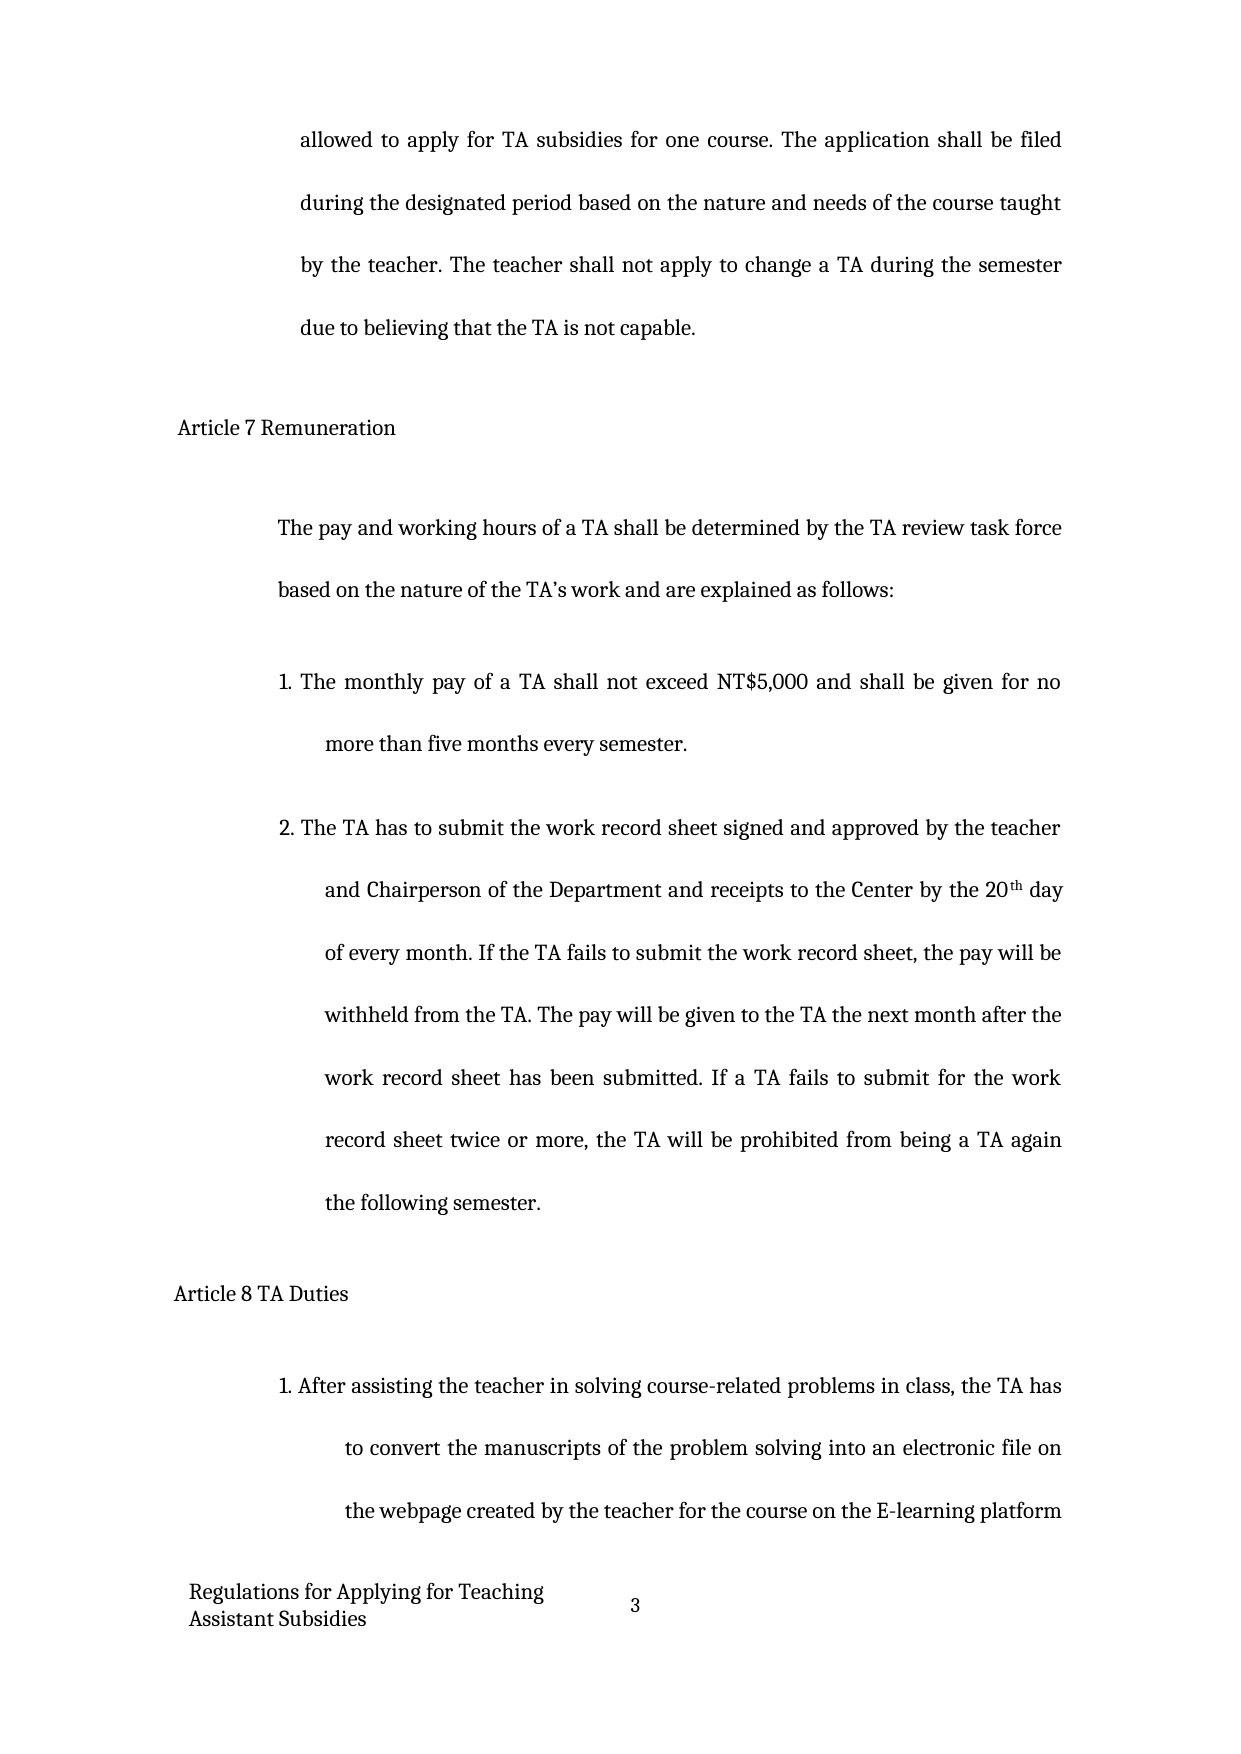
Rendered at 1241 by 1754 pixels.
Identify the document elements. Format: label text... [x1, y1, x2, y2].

text Article 8 TA Duties [173, 1252, 1063, 1315]
text 2. The TA has to submit the work record sheet signed and approved by the teacher and Chairperson of the Department and receipts to the Center by the 20th day of every month. If the TA fails to submit the work record sheet, the pay will be withheld from the TA. The pay will be given to the TA the next month after the work record sheet has been submitted. If a TA fails to submit for the work record sheet twice or more, the TA will be prohibited from being a TA again the following semester. [279, 786, 1063, 1223]
text Article 7 Remuneration [177, 386, 1063, 448]
text The pay and working hours of a TA shall be determined by the TA review task force based on the nature of the TA’s work and are explained as follows: [277, 486, 1063, 611]
text 1. After assisting the teacher in solving course-related problems in class, the TA has to convert the manuscripts of the problem solving into an electronic file on the webpage created by the teacher for the course on the E-learning platform [279, 1344, 1063, 1532]
text 1. The monthly pay of a TA shall not exceed NT$5,000 and shall be given for no more than five months every semester. [279, 640, 1063, 765]
text allowed to apply for TA subsidies for one course. The application shall be filed during the designated period based on the nature and needs of the course taught by the teacher. The teacher shall not apply to change a TA during the semester due to believing that the TA is not capable. [277, 98, 1063, 348]
